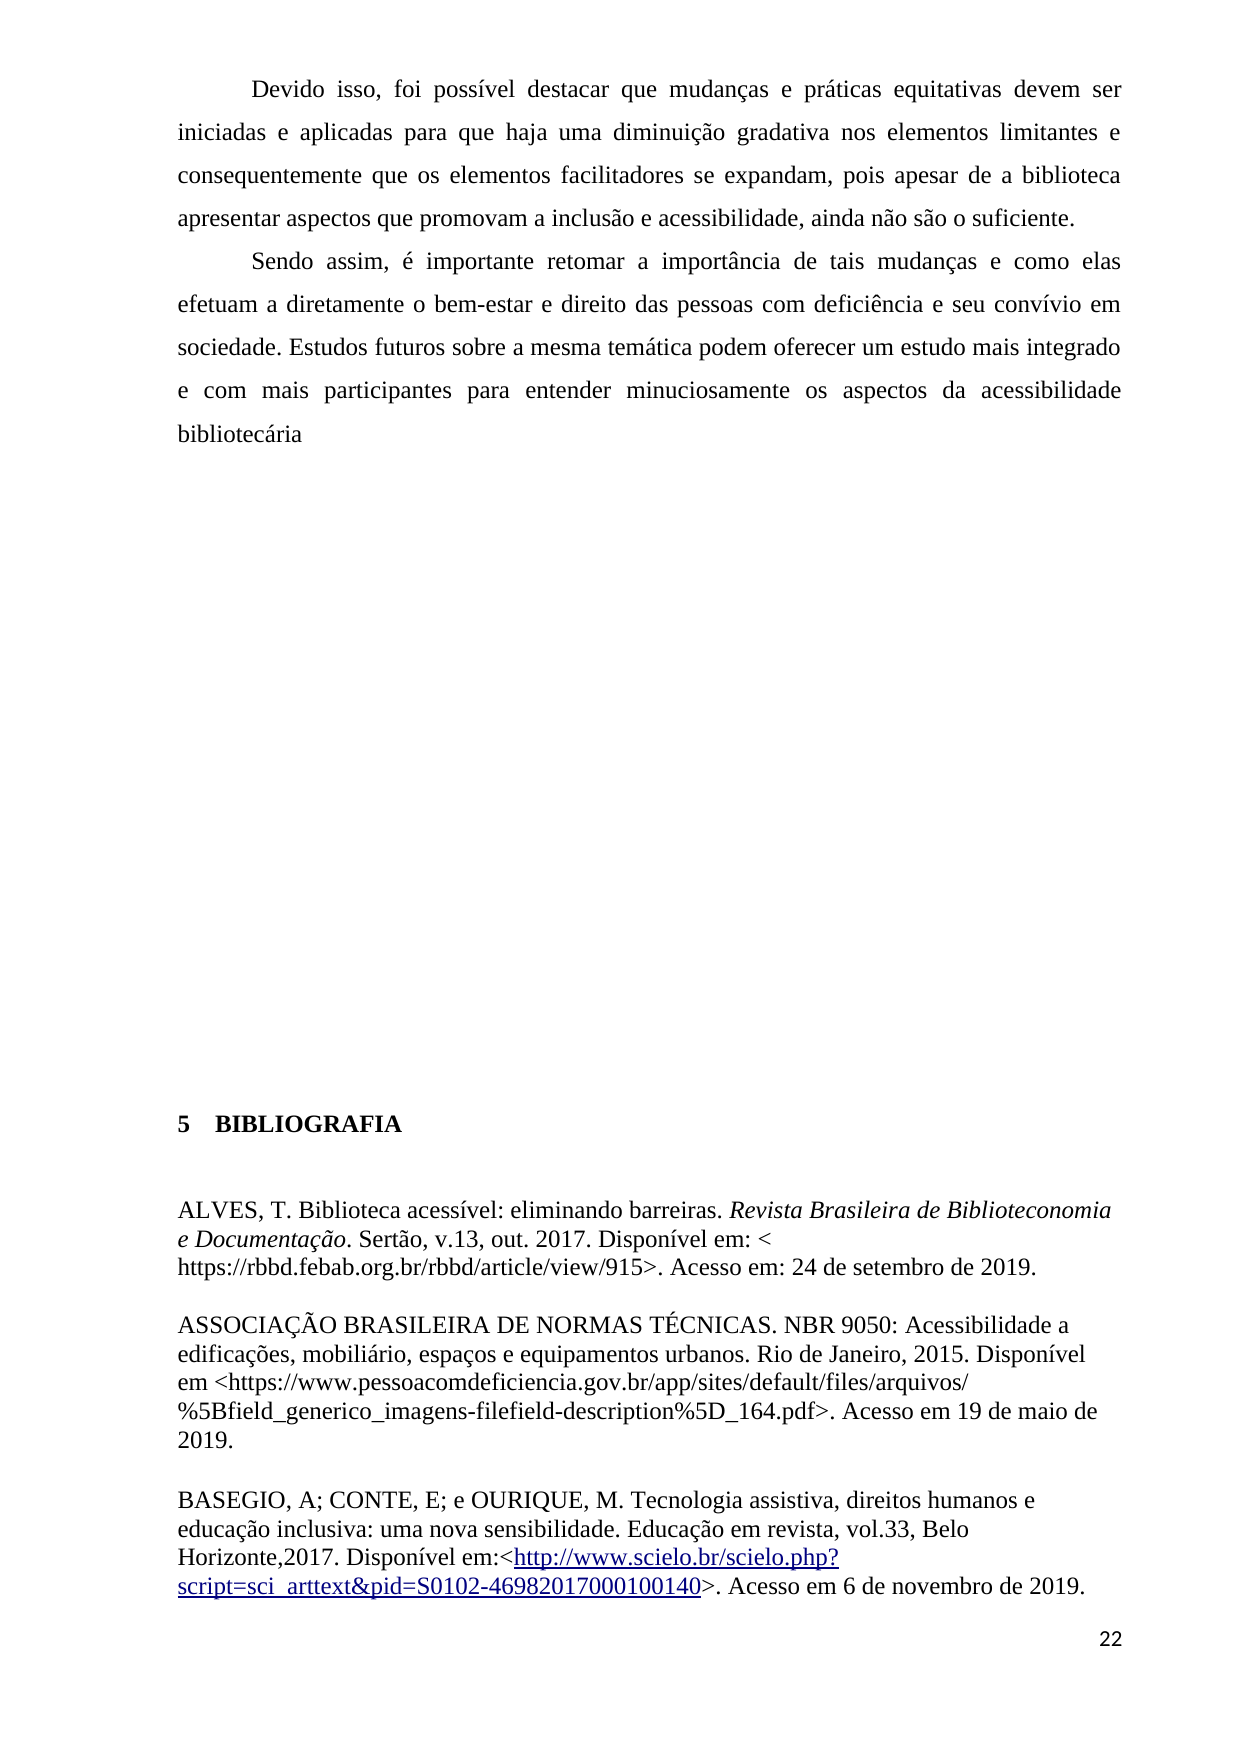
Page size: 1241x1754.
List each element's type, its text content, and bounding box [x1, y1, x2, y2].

text ALVES, T. Biblioteca acessível: eliminando barreiras. Revista Brasileira de Biblioteconomia e Documentação. Sertão, v.13, out. 2017. Disponível em: < https://rbbd.febab.org.br/rbbd/article/view/915>. Acesso em: 24 de setembro de 2019. [177, 1195, 1122, 1281]
text BASEGIO, A; CONTE, E; e OURIQUE, M. Tecnologia assistiva, direitos humanos e educação inclusiva: uma nova sensibilidade. Educação em revista, vol.33, Belo Horizonte,2017. Disponível em:<http://www.scielo.br/scielo.php?script=sci_arttext&pid=S0102-46982017000100140>. Acesso em 6 de novembro de 2019. [177, 1485, 1122, 1600]
text ASSOCIAÇÃO BRASILEIRA DE NORMAS TÉCNICAS. NBR 9050: Acessibilidade a edificações, mobiliário, espaços e equipamentos urbanos. Rio de Janeiro, 2015. Disponível em <https://www.pessoacomdeficiencia.gov.br/app/sites/default/files/arquivos/%5Bfield_generico_imagens-filefield-description%5D_164.pdf>. Acesso em 19 de maio de 2019. [177, 1310, 1122, 1454]
text Devido isso, foi possível destacar que mudanças e práticas equitativas devem ser iniciadas e aplicadas para que haja uma diminuição gradativa nos elementos limitantes e consequentemente que os elementos facilitadores se expandam, pois apesar de a biblioteca apresentar aspectos que promovam a inclusão e acessibilidade, ainda não são o suficiente. [177, 74, 1122, 232]
list BIBLIOGRAFIA [177, 1109, 1122, 1137]
text Sendo assim, é importante retomar a importância de tais mudanças e como elas efetuam a diretamente o bem-estar e direito das pessoas com deficiência e seu convívio em sociedade. Estudos futuros sobre a mesma temática podem oferecer um estudo mais integrado e com mais participantes para entender minuciosamente os aspectos da acessibilidade bibliotecária [177, 246, 1122, 447]
